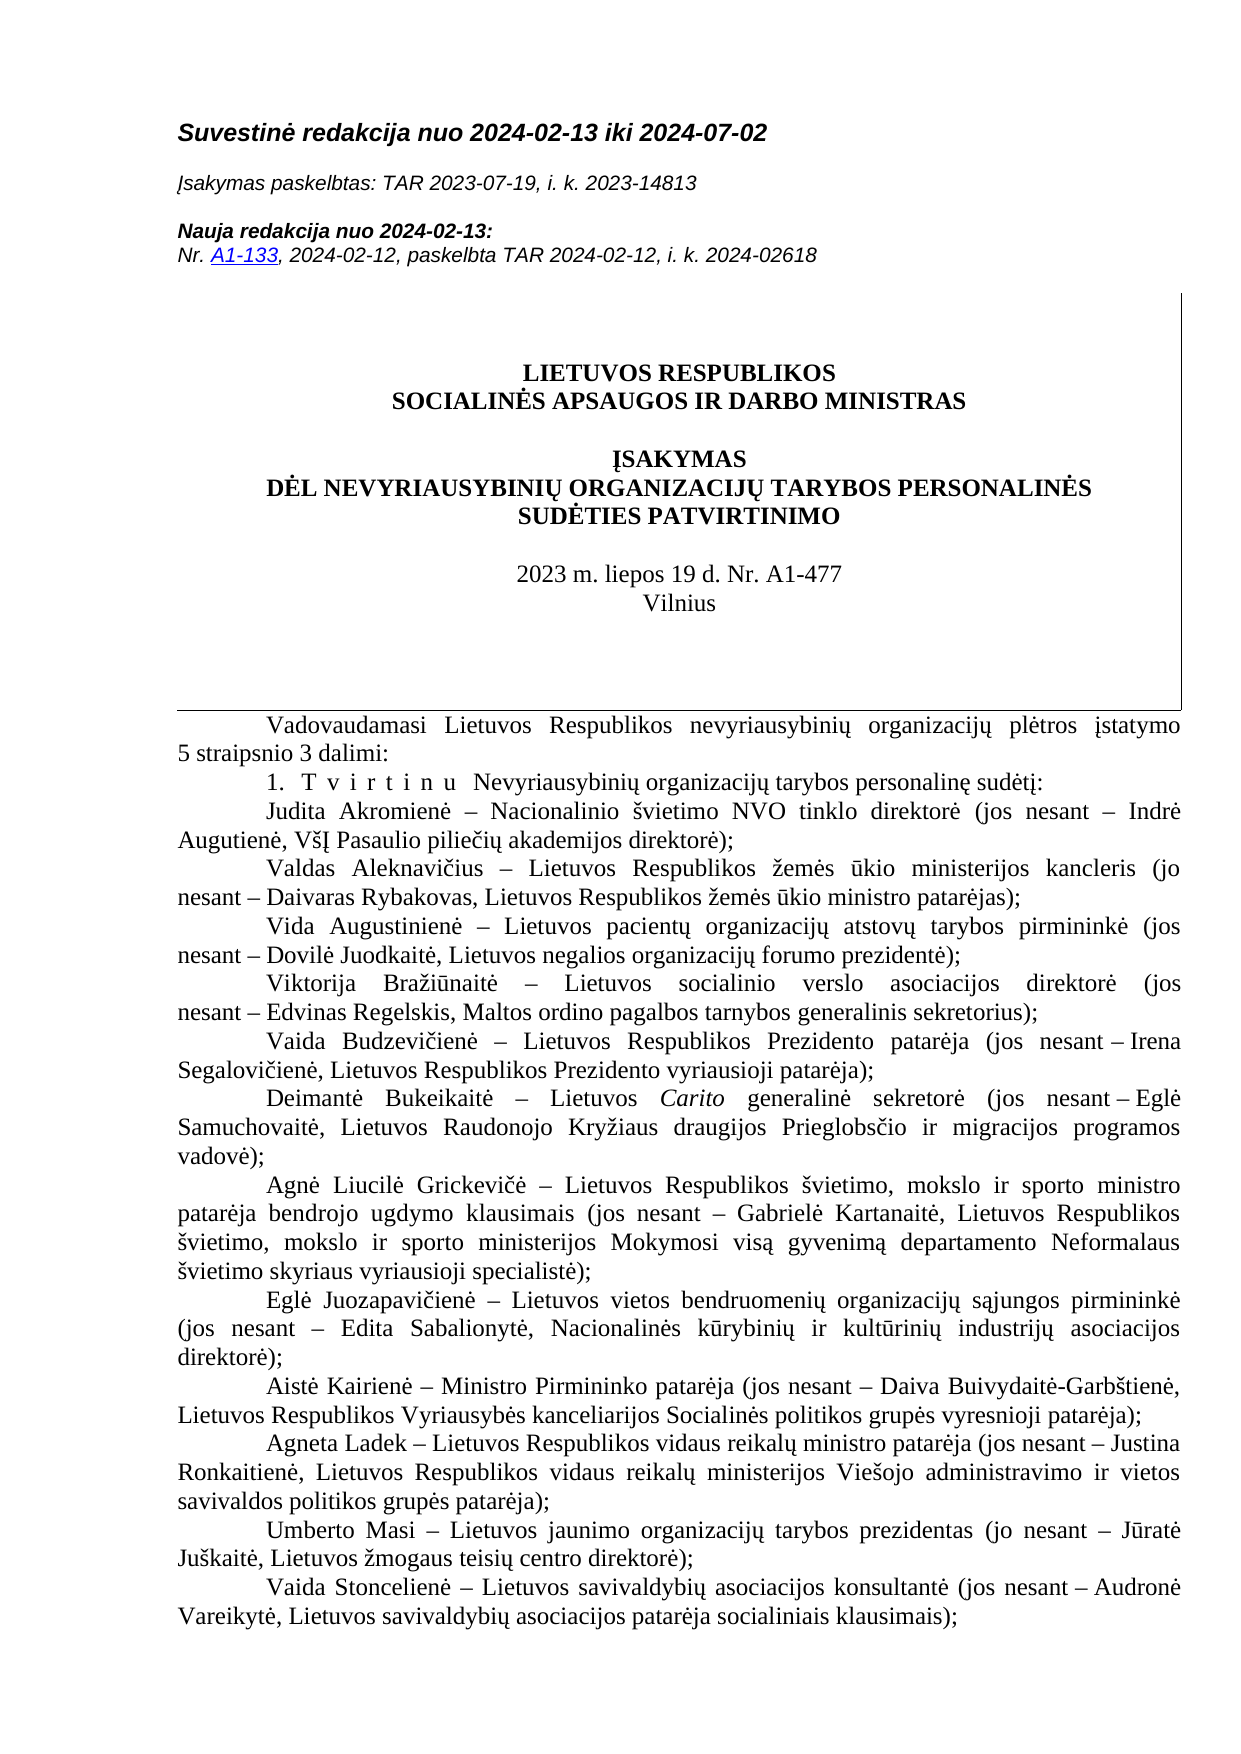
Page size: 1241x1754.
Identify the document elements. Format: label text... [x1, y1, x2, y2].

text Valdas Aleknavičius – Lietuvos Respublikos žemės ūkio ministerijos kancleris (jo nesant – Daivaras Rybakovas, Lietuvos Respublikos žemės ūkio ministro patarėjas); [177, 853, 1181, 911]
text Nauja redakcija nuo 2024-02-13: [177, 219, 1181, 243]
text Suvestinė redakcija nuo 2024-02-13 iki 2024-07-02 [177, 118, 1181, 147]
text 1. Tvirtinu Nevyriausybinių organizacijų tarybos personalinę sudėtį: [177, 767, 1181, 796]
text Įsakymas paskelbtas: TAR 2023-07-19, i. k. 2023-14813 [177, 171, 1181, 195]
text Vadovaudamasi Lietuvos Respublikos nevyriausybinių organizacijų plėtros įstatymo 5 straipsnio 3 dalimi: [177, 710, 1181, 767]
text ĮSAKYMAS [177, 444, 1181, 473]
text Vida Augustinienė – Lietuvos pacientų organizacijų atstovų tarybos pirmininkė (jos nesant – Dovilė Juodkaitė, Lietuvos negalios organizacijų forumo prezidentė); [177, 911, 1181, 968]
text Umberto Masi – Lietuvos jaunimo organizacijų tarybos prezidentas (jo nesant – Jūratė Juškaitė, Lietuvos žmogaus teisių centro direktorė); [177, 1515, 1181, 1572]
text 2023 m. liepos 19 d. Nr. A1-477 Vilnius [177, 559, 1181, 616]
text Vaida Budzevičienė – Lietuvos Respublikos Prezidento patarėja (jos nesant – Irena Segalovičienė, Lietuvos Respublikos Prezidento vyriausioji patarėja); [177, 1026, 1181, 1083]
text Agneta Ladek – Lietuvos Respublikos vidaus reikalų ministro patarėja (jos nesant – Justina Ronkaitienė, Lietuvos Respublikos vidaus reikalų ministerijos Viešojo administravimo ir vietos savivaldos politikos grupės patarėja); [177, 1428, 1181, 1515]
text Agnė Liucilė Grickevičė – Lietuvos Respublikos švietimo, mokslo ir sporto ministro patarėja bendrojo ugdymo klausimais (jos nesant – Gabrielė Kartanaitė, Lietuvos Respublikos švietimo, mokslo ir sporto ministerijos Mokymosi visą gyvenimą departamento Neformalaus švietimo skyriaus vyriausioji specialistė); [177, 1170, 1181, 1285]
text SOCIALINĖS APSAUGOS IR DARBO MINISTRAS [177, 386, 1181, 415]
text Nr. A1-133, 2024-02-12, paskelbta TAR 2024-02-12, i. k. 2024-02618 [177, 243, 1181, 267]
text Deimantė Bukeikaitė – Lietuvos Carito generalinė sekretorė (jos nesant – Eglė Samuchovaitė, Lietuvos Raudonojo Kryžiaus draugijos Prieglobsčio ir migracijos programos vadovė); [177, 1083, 1181, 1170]
text Vaida Stoncelienė – Lietuvos savivaldybių asociacijos konsultantė (jos nesant – Audronė Vareikytė, Lietuvos savivaldybių asociacijos patarėja socialiniais klausimais); [177, 1572, 1181, 1630]
text LIETUVOS RESPUBLIKOS [177, 293, 1181, 386]
text Viktorija Bražiūnaitė – Lietuvos socialinio verslo asociacijos direktorė (jos nesant – Edvinas Regelskis, Maltos ordino pagalbos tarnybos generalinis sekretorius); [177, 968, 1181, 1026]
text DĖL NEVYRIAUSYBINIŲ ORGANIZACIJŲ TARYBOS PERSONALINĖS SUDĖTIES PATVIRTINIMO [177, 473, 1181, 530]
text Aistė Kairienė – Ministro Pirmininko patarėja (jos nesant – Daiva Buivydaitė-Garbštienė, Lietuvos Respublikos Vyriausybės kanceliarijos Socialinės politikos grupės vyresnioji patarėja); [177, 1371, 1181, 1428]
text Eglė Juozapavičienė – Lietuvos vietos bendruomenių organizacijų sąjungos pirmininkė (jos nesant – Edita Sabalionytė, Nacionalinės kūrybinių ir kultūrinių industrijų asociacijos direktorė); [177, 1285, 1181, 1371]
text Judita Akromienė – Nacionalinio švietimo NVO tinklo direktorė (jos nesant – Indrė Augutienė, VšĮ Pasaulio piliečių akademijos direktorė); [177, 796, 1181, 853]
